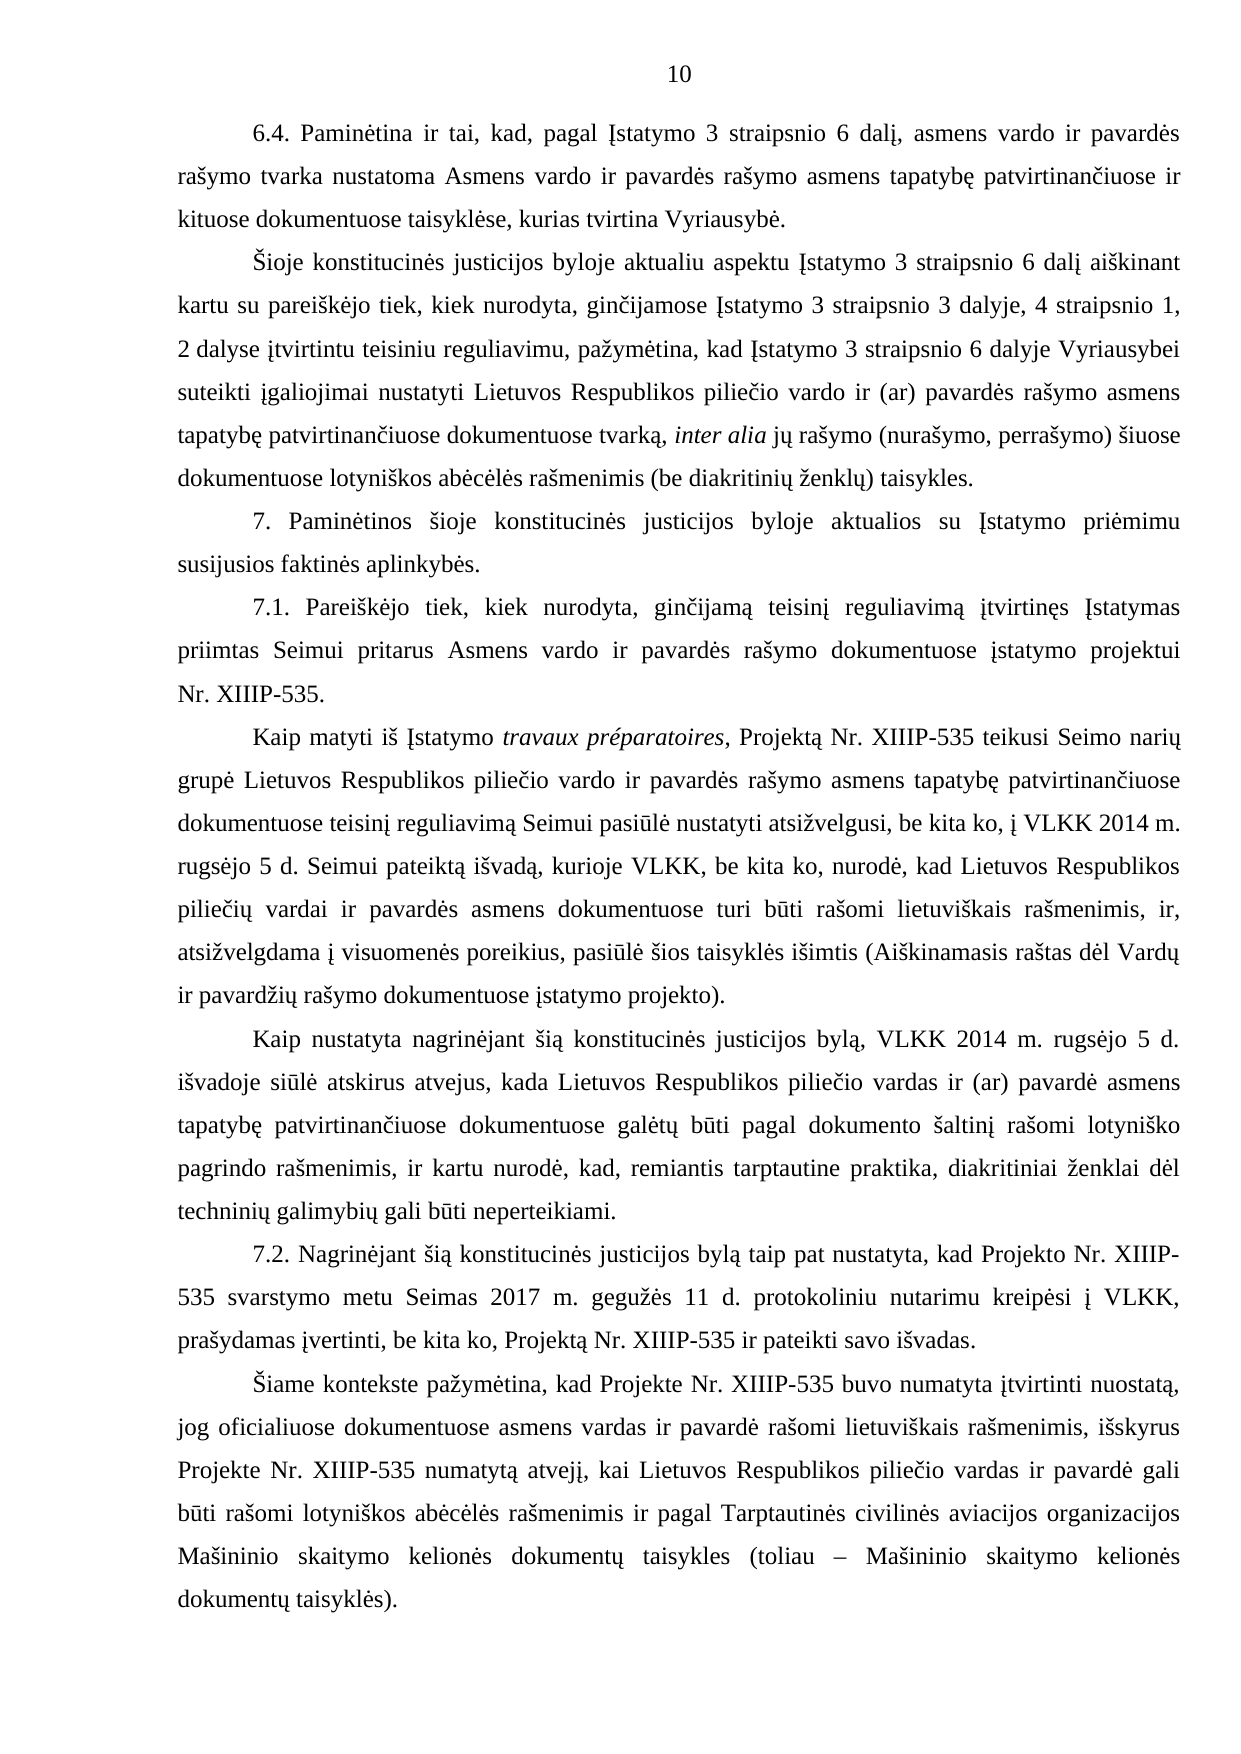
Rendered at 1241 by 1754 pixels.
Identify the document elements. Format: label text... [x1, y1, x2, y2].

text 7.2. Nagrinėjant šią konstitucinės justicijos bylą taip pat nustatyta, kad Projekto Nr. XIIIP-535 svarstymo metu Seimas 2017 m. gegužės 11 d. protokoliniu nutarimu kreipėsi į VLKK, prašydamas įvertinti, be kita ko, Projektą Nr. XIIIP-535 ir pateikti savo išvadas. [177, 1239, 1181, 1354]
text 6.4. Paminėtina ir tai, kad, pagal Įstatymo 3 straipsnio 6 dalį, asmens vardo ir pavardės rašymo tvarka nustatoma Asmens vardo ir pavardės rašymo asmens tapatybę patvirtinančiuose ir kituose dokumentuose taisyklėse, kurias tvirtina Vyriausybė. [177, 118, 1181, 233]
text 7. Paminėtinos šioje konstitucinės justicijos byloje aktualios su Įstatymo priėmimu susijusios faktinės aplinkybės. [177, 506, 1181, 578]
text Šiame kontekste pažymėtina, kad Projekte Nr. XIIIP-535 buvo numatyta įtvirtinti nuostatą, jog oficialiuose dokumentuose asmens vardas ir pavardė rašomi lietuviškais rašmenimis, išskyrus Projekte Nr. XIIIP-535 numatytą atvejį, kai Lietuvos Respublikos piliečio vardas ir pavardė gali būti rašomi lotyniškos abėcėlės rašmenimis ir pagal Tarptautinės civilinės aviacijos organizacijos Mašininio skaitymo kelionės dokumentų taisykles (toliau – Mašininio skaitymo kelionės dokumentų taisyklės). [177, 1369, 1181, 1613]
text 7.1. Pareiškėjo tiek, kiek nurodyta, ginčijamą teisinį reguliavimą įtvirtinęs Įstatymas priimtas Seimui pritarus Asmens vardo ir pavardės rašymo dokumentuose įstatymo projektui Nr. XIIIP-535. [177, 592, 1181, 707]
text Kaip nustatyta nagrinėjant šią konstitucinės justicijos bylą, VLKK 2014 m. rugsėjo 5 d. išvadoje siūlė atskirus atvejus, kada Lietuvos Respublikos piliečio vardas ir (ar) pavardė asmens tapatybę patvirtinančiuose dokumentuose galėtų būti pagal dokumento šaltinį rašomi lotyniško pagrindo rašmenimis, ir kartu nurodė, kad, remiantis tarptautine praktika, diakritiniai ženklai dėl techninių galimybių gali būti neperteikiami. [177, 1024, 1181, 1225]
text Kaip matyti iš Įstatymo travaux préparatoires, Projektą Nr. XIIIP-535 teikusi Seimo narių grupė Lietuvos Respublikos piliečio vardo ir pavardės rašymo asmens tapatybę patvirtinančiuose dokumentuose teisinį reguliavimą Seimui pasiūlė nustatyti atsižvelgusi, be kita ko, į VLKK 2014 m. rugsėjo 5 d. Seimui pateiktą išvadą, kurioje VLKK, be kita ko, nurodė, kad Lietuvos Respublikos piliečių vardai ir pavardės asmens dokumentuose turi būti rašomi lietuviškais rašmenimis, ir, atsižvelgdama į visuomenės poreikius, pasiūlė šios taisyklės išimtis (Aiškinamasis raštas dėl Vardų ir pavardžių rašymo dokumentuose įstatymo projekto). [177, 722, 1181, 1009]
text Šioje konstitucinės justicijos byloje aktualiu aspektu Įstatymo 3 straipsnio 6 dalį aiškinant kartu su pareiškėjo tiek, kiek nurodyta, ginčijamose Įstatymo 3 straipsnio 3 dalyje, 4 straipsnio 1, 2 dalyse įtvirtintu teisiniu reguliavimu, pažymėtina, kad Įstatymo 3 straipsnio 6 dalyje Vyriausybei suteikti įgaliojimai nustatyti Lietuvos Respublikos piliečio vardo ir (ar) pavardės rašymo asmens tapatybę patvirtinančiuose dokumentuose tvarką, inter alia jų rašymo (nurašymo, perrašymo) šiuose dokumentuose lotyniškos abėcėlės rašmenimis (be diakritinių ženklų) taisykles. [177, 247, 1181, 492]
